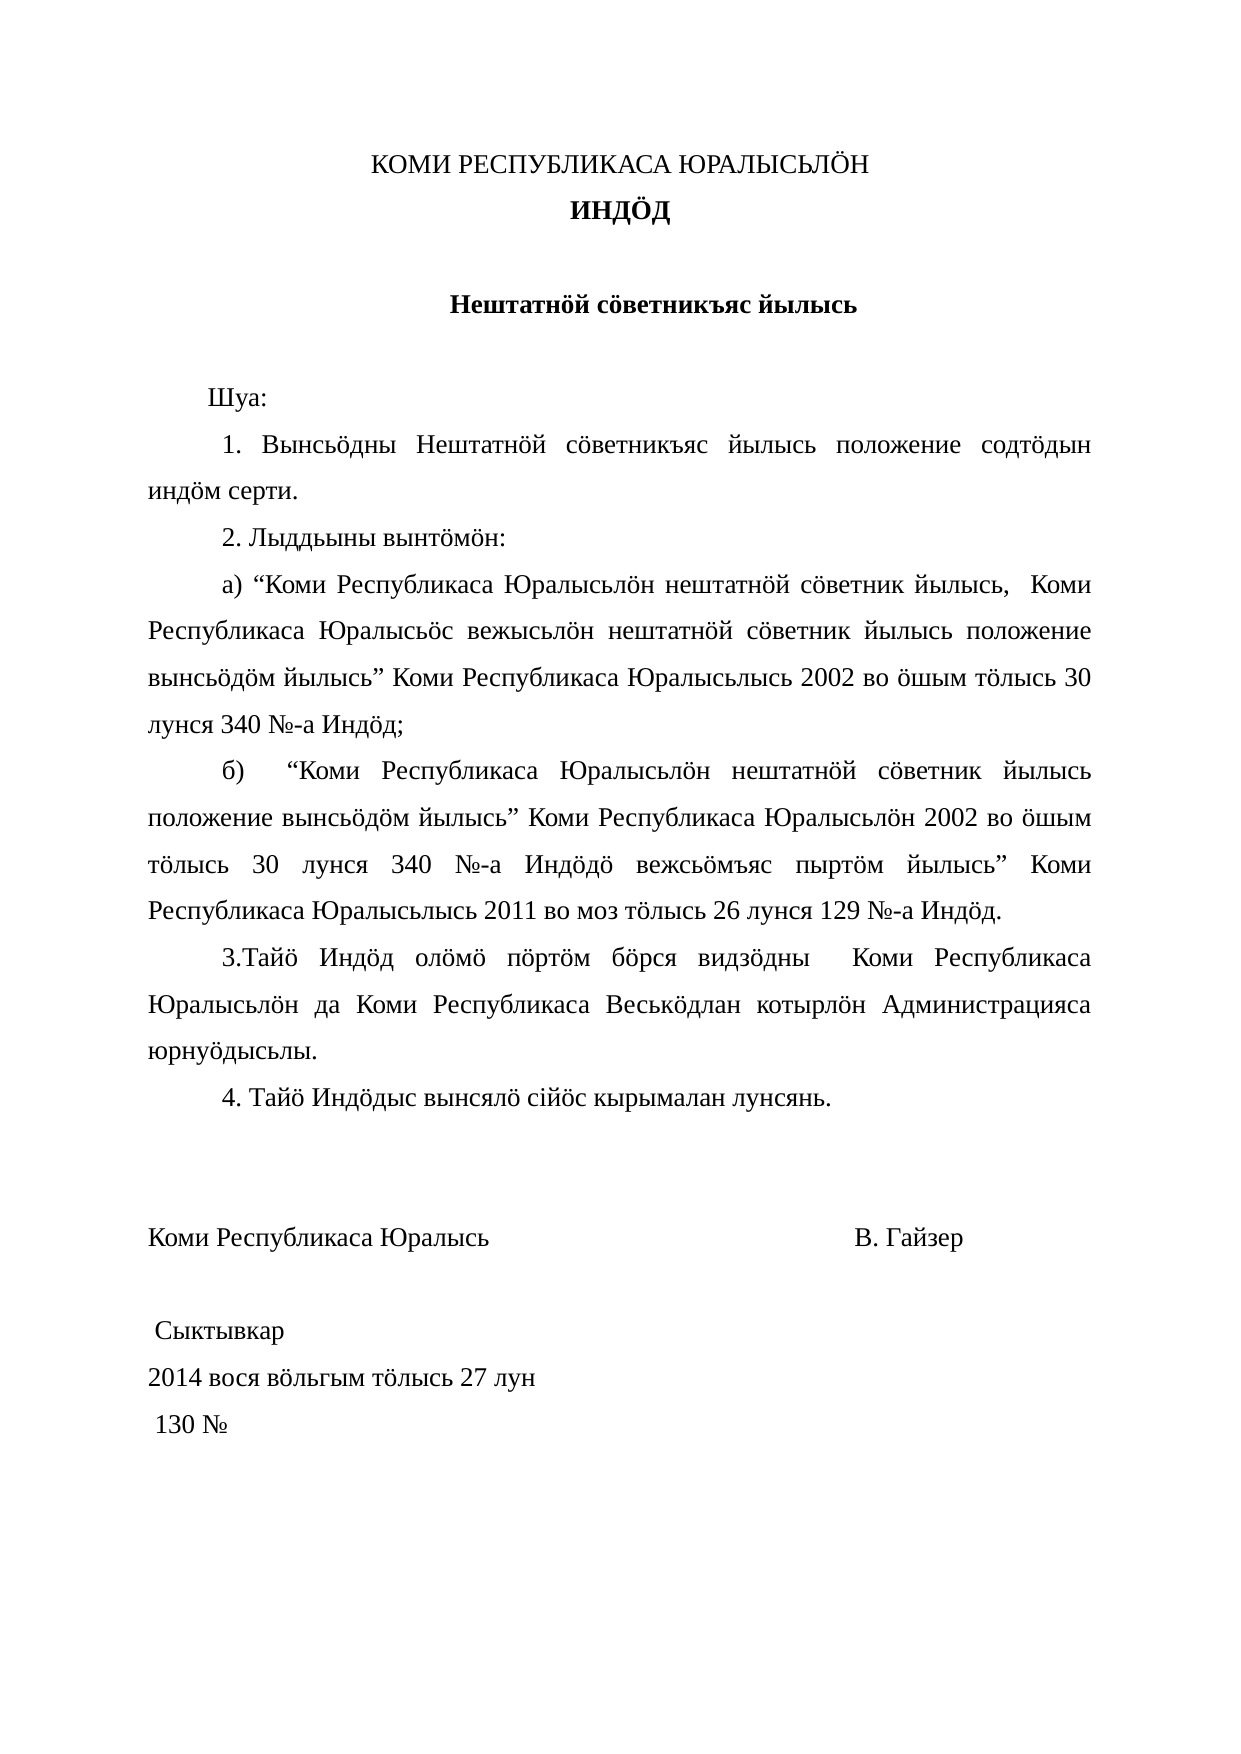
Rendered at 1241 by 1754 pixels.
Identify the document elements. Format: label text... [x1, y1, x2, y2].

text Коми Республикаса Юралысь В. Гайзер [148, 1221, 1092, 1252]
text 1. Вынсьӧдны Нештатнӧй сӧветникъяс йылысь положение содтӧдын индӧм серти. [148, 428, 1092, 506]
text Сыктывкар [148, 1314, 1092, 1346]
text 4. Тайӧ Индӧдыс вынсялӧ сійӧс кырымалан лунсянь. [148, 1081, 1092, 1112]
subtitle КОМИ РЕСПУБЛИКАСА ЮРАЛЫСЬЛÖН [148, 148, 1092, 179]
title Шуа: [148, 381, 1092, 412]
text а) “Коми Республикаса Юралысьлӧн нештатнӧй сӧветник йылысь, Коми Республикаса Юралысьӧс вежысьлӧн нештатнӧй сӧветник йылысь положение вынсьӧдӧм йылысь” Коми Республикаса Юралысьлысь 2002 во ӧшым тӧлысь 30 лунся 340 №-а Индӧд; [148, 568, 1092, 739]
text 2014 вося вӧльгым тӧлысь 27 лун [148, 1361, 1092, 1392]
text 130 № [148, 1408, 1092, 1439]
text б) “Коми Республикаса Юралысьлӧн нештатнӧй сӧветник йылысь положение вынсьӧдӧм йылысь” Коми Республикаса Юралысьлӧн 2002 во ӧшым тӧлысь 30 лунся 340 №-а Индӧдӧ вежсьӧмъяс пыртӧм йылысь” Коми Республикаса Юралысьлысь 2011 во моз тӧлысь 26 лунся 129 №-а Индӧд. [148, 754, 1092, 926]
text 3.Тайӧ Индӧд олӧмӧ пӧртӧм бӧрся видзӧдны Коми Республикаса Юралысьлӧн да Коми Республикаса Веськӧдлан котырлӧн Администрацияса юрнуӧдысьлы. [148, 941, 1092, 1066]
title Нештатнӧй сӧветникъяс йылысь [148, 288, 1092, 319]
subtitle ИНДÖД [148, 194, 1092, 226]
text 2. Лыддьыны вынтӧмӧн: [148, 521, 1092, 552]
